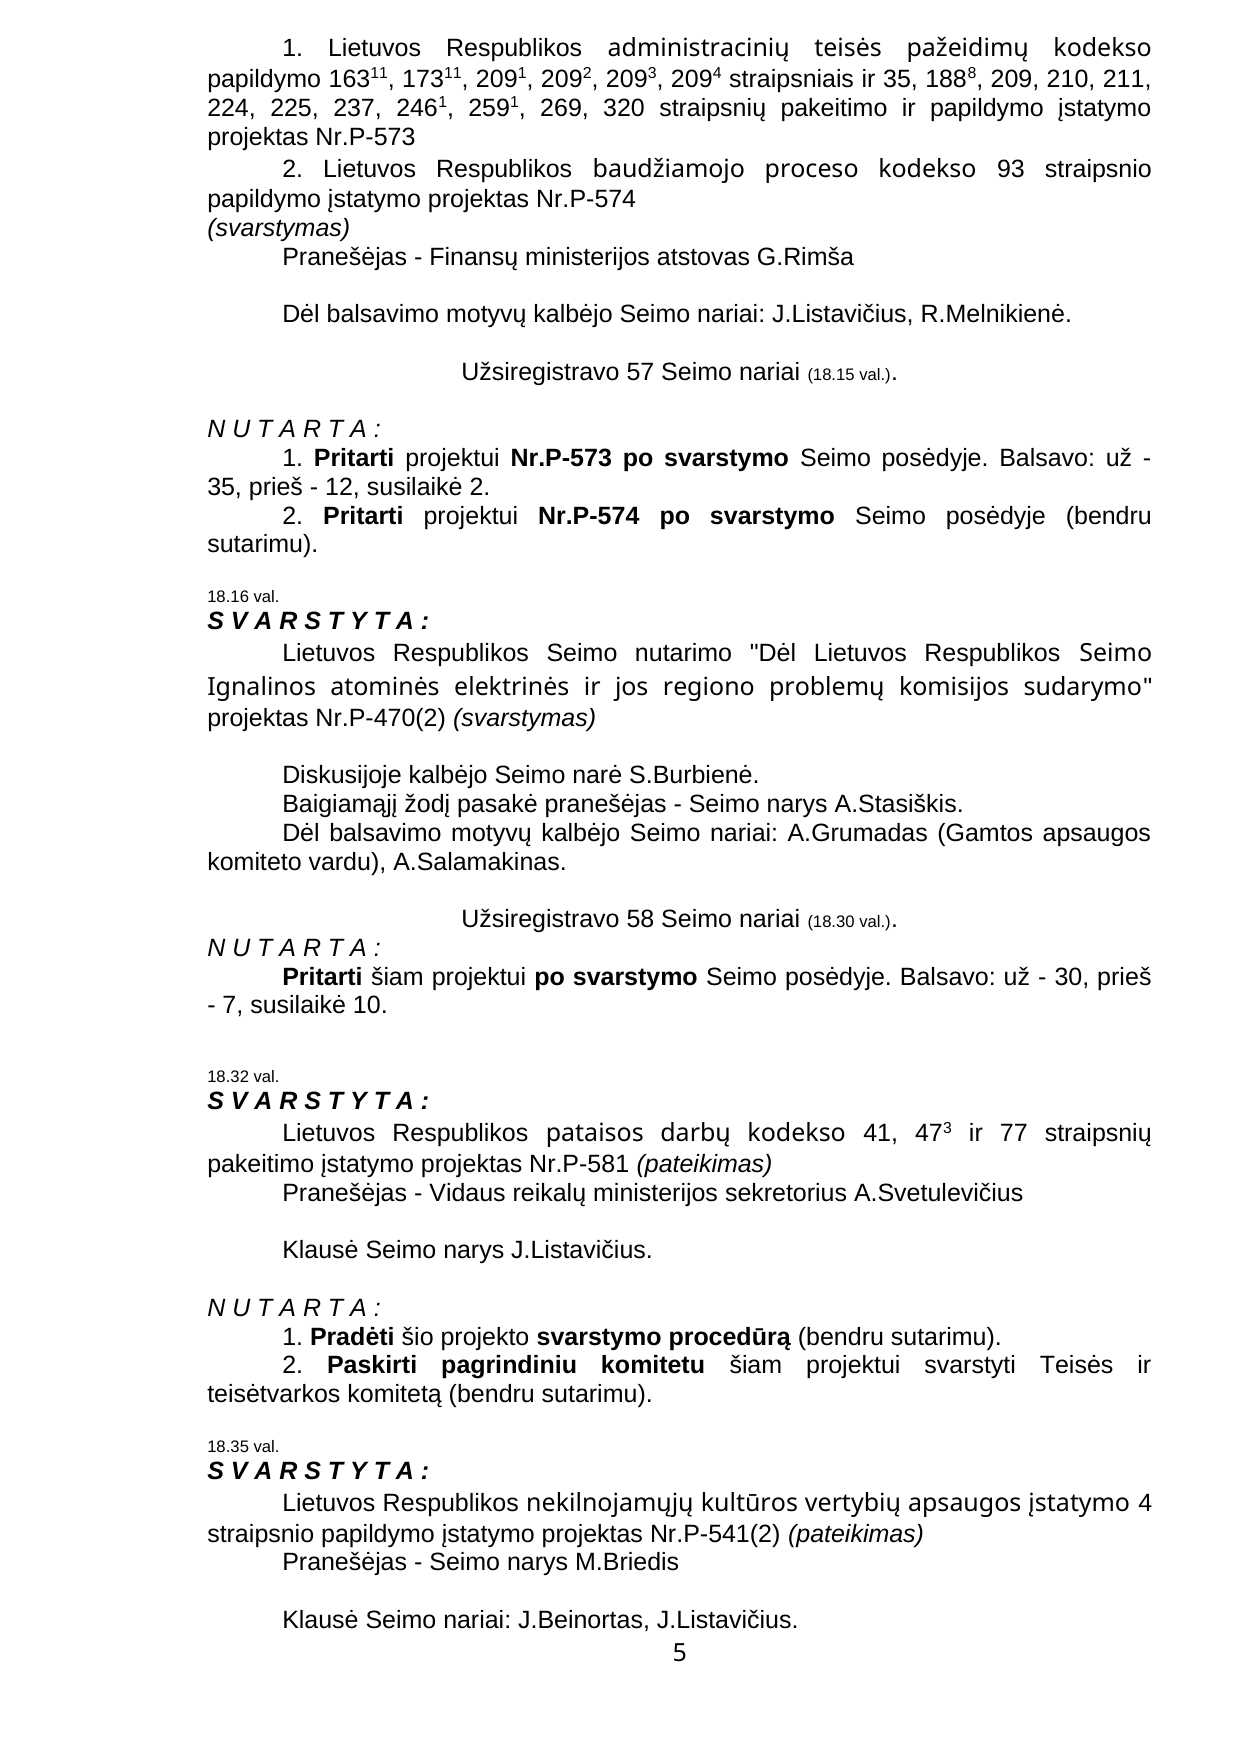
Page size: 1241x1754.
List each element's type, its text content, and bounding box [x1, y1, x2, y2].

text Baigiamąjį žodį pasakė pranešėjas - Seimo narys A.Stasiškis. [207, 789, 1152, 818]
text Pranešėjas - Finansų ministerijos atstovas G.Rimša [207, 242, 1152, 271]
text N U T A R T A : [207, 1293, 1152, 1322]
text S V A R S T Y T A : [207, 606, 1152, 635]
text Dėl balsavimo motyvų kalbėjo Seimo nariai: J.Listavičius, R.Melnikienė. [207, 299, 1152, 328]
text 1. Pradėti šio projekto svarstymo procedūrą (bendru sutarimu). [207, 1322, 1152, 1350]
text Dėl balsavimo motyvų kalbėjo Seimo nariai: A.Grumadas (Gamtos apsaugos komiteto vardu), A.Salamakinas. [207, 818, 1152, 875]
text Pritarti šiam projektui po svarstymo Seimo posėdyje. Balsavo: už - 30, prieš - 7, susilaikė 10. [207, 962, 1152, 1019]
text 2. Paskirti pagrindiniu komitetu šiam projektui svarstyti Teisės ir teisėtvarkos komitetą (bendru sutarimu). [207, 1350, 1152, 1408]
text N U T A R T A : [207, 933, 1152, 962]
text 1. Lietuvos Respublikos administracinių teisės pažeidimų kodekso papildymo 16311, 17311, 2091, 2092, 2093, 2094 straipsniais ir 35, 1888, 209, 210, 211, 224, 225, 237, 2461, 2591, 269, 320 straipsnių pakeitimo ir papildymo įstatymo projektas Nr.P-573 [207, 30, 1152, 150]
text S V A R S T Y T A : [207, 1086, 1152, 1115]
text (svarstymas) [207, 213, 1152, 242]
text Užsiregistravo 57 Seimo nariai (18.15 val.). [207, 357, 1152, 386]
text Užsiregistravo 58 Seimo nariai (18.30 val.). [207, 904, 1152, 933]
text 2. Lietuvos Respublikos baudžiamojo proceso kodekso 93 straipsnio papildymo įstatymo projektas Nr.P-574 [207, 150, 1152, 213]
text 18.32 val. [207, 1067, 1152, 1086]
text Pranešėjas - Vidaus reikalų ministerijos sekretorius A.Svetulevičius [207, 1178, 1152, 1207]
text N U T A R T A : [207, 414, 1152, 443]
text 18.16 val. [207, 587, 1152, 606]
text Lietuvos Respublikos nekilnojamųjų kultūros vertybių apsaugos įstatymo 4 straipsnio papildymo įstatymo projektas Nr.P-541(2) (pateikimas) [207, 1484, 1152, 1547]
text Klausė Seimo nariai: J.Beinortas, J.Listavičius. [207, 1605, 1152, 1633]
text Lietuvos Respublikos Seimo nutarimo "Dėl Lietuvos Respublikos Seimo Ignalinos atominės elektrinės ir jos regiono problemų komisijos sudarymo" projektas Nr.P-470(2) (svarstymas) [207, 635, 1152, 732]
text Pranešėjas - Seimo narys M.Briedis [207, 1547, 1152, 1576]
text Diskusijoje kalbėjo Seimo narė S.Burbienė. [207, 760, 1152, 789]
text S V A R S T Y T A : [207, 1456, 1152, 1484]
text Klausė Seimo narys J.Listavičius. [207, 1235, 1152, 1264]
text 18.35 val. [207, 1437, 1152, 1456]
text 1. Pritarti projektui Nr.P-573 po svarstymo Seimo posėdyje. Balsavo: už - 35, prieš - 12, susilaikė 2. [207, 443, 1152, 501]
text 2. Pritarti projektui Nr.P-574 po svarstymo Seimo posėdyje (bendru sutarimu). [207, 501, 1152, 558]
text Lietuvos Respublikos pataisos darbų kodekso 41, 473 ir 77 straipsnių pakeitimo įstatymo projektas Nr.P-581 (pateikimas) [207, 1115, 1152, 1178]
